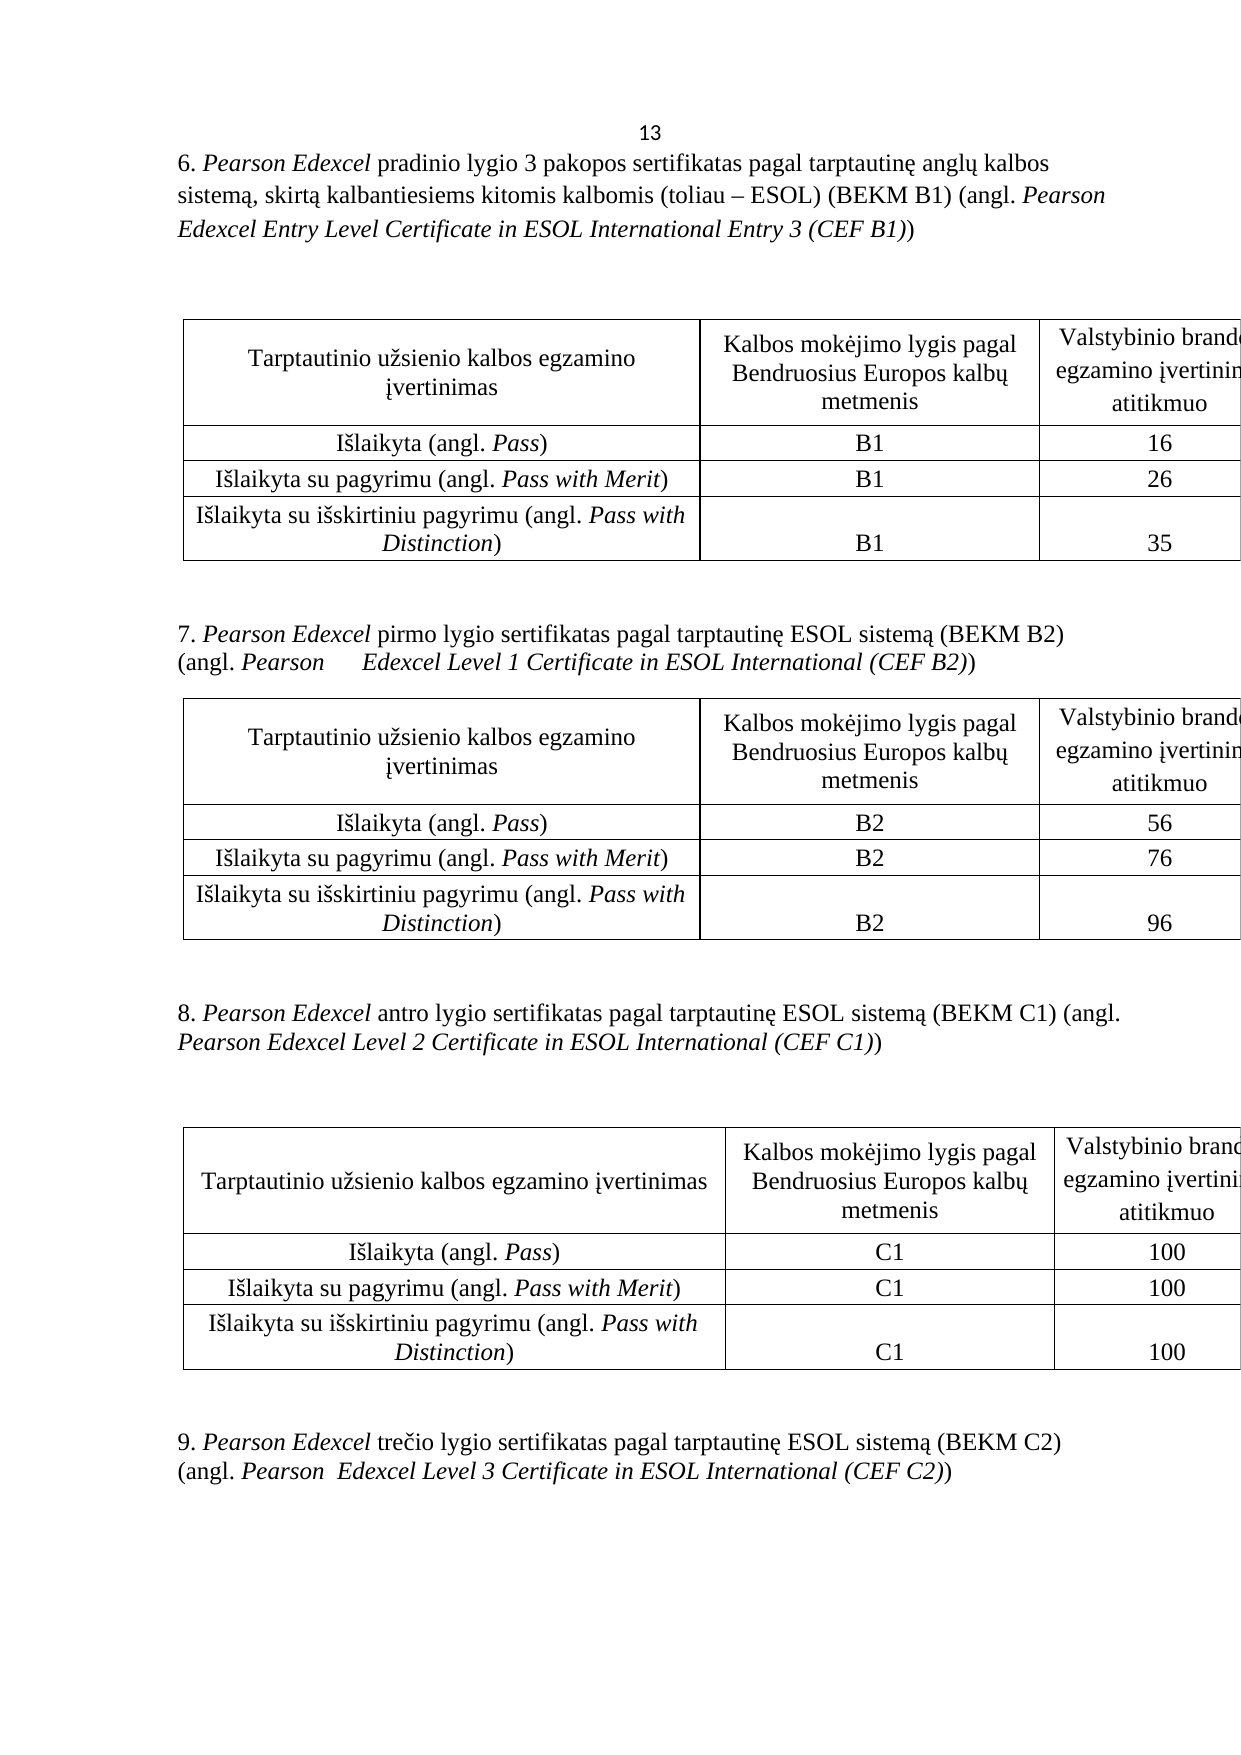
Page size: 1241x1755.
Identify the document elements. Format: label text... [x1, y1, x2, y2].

table_cell Išlaikyta su pagyrimu (angl. Pass with Merit) [184, 840, 699, 875]
table_cell Išlaikyta su pagyrimu (angl. Pass with Merit) [184, 461, 699, 496]
table_cell B1 [701, 497, 1039, 560]
table_header Tarptautinio užsienio kalbos egzamino įvertinimas [184, 699, 699, 804]
table_cell Išlaikyta su pagyrimu (angl. Pass with Merit) [184, 1270, 725, 1304]
table_cell 100 [1055, 1234, 1240, 1269]
table_cell B1 [701, 461, 1039, 496]
table_header Valstybinio brandos egzamino įvertinimo atitikmuo [1040, 320, 1240, 424]
table_header Tarptautinio užsienio kalbos egzamino įvertinimas [184, 1128, 725, 1233]
table_cell 56 [1040, 805, 1240, 839]
table_cell 100 [1055, 1305, 1240, 1369]
table_cell Išlaikyta (angl. Pass) [184, 426, 699, 460]
text 8. Pearson Edexcel antro lygio sertifikatas pagal tarptautinę ESOL sistemą (BEKM C1) (angl. Pearson Edexcel Level 2 Certificate in ESOL International (CEF C1)) [177, 998, 1122, 1055]
table_cell B2 [701, 840, 1039, 875]
table_cell 76 [1040, 840, 1240, 875]
text 6. Pearson Edexcel pradinio lygio 3 pakopos sertifikatas pagal tarptautinę anglų kalbos sistemą, skirtą kalbantiesiems kitomis kalbomis (toliau – ESOL) (BEKM B1) (angl. Pearson Edexcel Entry Level Certificate in ESOL International Entry 3 (CEF B1)) [177, 148, 1122, 242]
table_cell 100 [1055, 1270, 1240, 1304]
table_cell C1 [726, 1305, 1054, 1369]
table_cell Išlaikyta su išskirtiniu pagyrimu (angl. Pass with Distinction) [184, 876, 699, 939]
text 7. Pearson Edexcel pirmo lygio sertifikatas pagal tarptautinę ESOL sistemą (BEKM B2) (angl. Pearson Edexcel Level 1 Certificate in ESOL International (CEF B2)) [177, 619, 1122, 676]
table_cell 35 [1040, 497, 1240, 560]
text 9. Pearson Edexcel trečio lygio sertifikatas pagal tarptautinę ESOL sistemą (BEKM C2) (angl. Pearson Edexcel Level 3 Certificate in ESOL International (CEF C2)) [177, 1427, 1122, 1485]
table_header Kalbos mokėjimo lygis pagal Bendruosius Europos kalbų metmenis [726, 1128, 1054, 1233]
table_cell B1 [701, 426, 1039, 460]
table_cell Išlaikyta su išskirtiniu pagyrimu (angl. Pass with Distinction) [184, 497, 699, 560]
table_cell Išlaikyta (angl. Pass) [184, 805, 699, 839]
table_header Tarptautinio užsienio kalbos egzamino įvertinimas [184, 320, 699, 424]
table_cell Išlaikyta su išskirtiniu pagyrimu (angl. Pass with Distinction) [184, 1305, 725, 1369]
table_cell 16 [1040, 426, 1240, 460]
table_cell 96 [1040, 876, 1240, 939]
table_header Valstybinio brandos egzamino įvertinimo atitikmuo [1040, 699, 1240, 804]
table_cell 26 [1040, 461, 1240, 496]
table_header Valstybinio brandos egzamino įvertinimo atitikmuo [1055, 1128, 1240, 1233]
table_cell Išlaikyta (angl. Pass) [184, 1234, 725, 1269]
table_header Kalbos mokėjimo lygis pagal Bendruosius Europos kalbų metmenis [701, 320, 1039, 424]
table_cell B2 [701, 876, 1039, 939]
table_cell C1 [726, 1270, 1054, 1304]
table_cell B2 [701, 805, 1039, 839]
table_cell C1 [726, 1234, 1054, 1269]
table_header Kalbos mokėjimo lygis pagal Bendruosius Europos kalbų metmenis [701, 699, 1039, 804]
